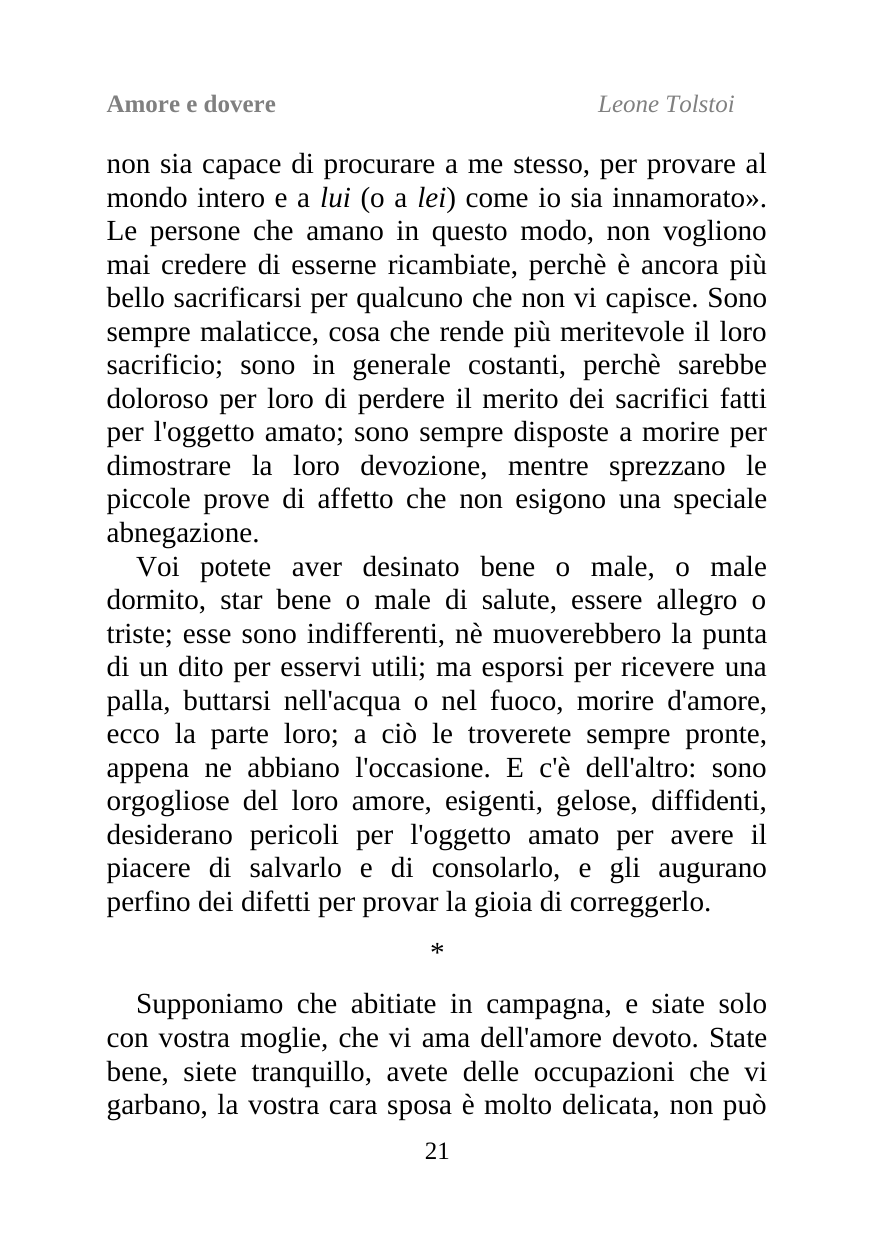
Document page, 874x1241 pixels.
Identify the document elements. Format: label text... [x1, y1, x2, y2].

text non sia capace di procurare a me stesso, per provare al mondo intero e a lui (o a lei) come io sia innamorato». Le persone che amano in questo modo, non vogliono mai credere di esserne ricambiate, perchè è ancora più bello sacrificarsi per qualcuno che non vi capisce. Sono sempre malaticce, cosa che rende più meritevole il loro sacrificio; sono in generale costanti, perchè sarebbe doloroso per loro di perdere il merito dei sacrifici fatti per l'oggetto amato; sono sempre disposte a morire per dimostrare la loro devozione, mentre sprezzano le piccole prove di affetto che non esigono una speciale abnegazione. [106, 146, 768, 549]
text Voi potete aver desinato bene o male, o male dormito, star bene o male di salute, essere allegro o triste; esse sono indifferenti, nè muoverebbero la punta di un dito per esservi utili; ma esporsi per ricevere una palla, buttarsi nell'acqua o nel fuoco, morire d'amore, ecco la parte loro; a ciò le troverete sempre pronte, appena ne abbiano l'occasione. E c'è dell'altro: sono orgogliose del loro amore, esigenti, gelose, diffidenti, desiderano pericoli per l'oggetto amato per avere il piacere di salvarlo e di consolarlo, e gli augurano perfino dei difetti per provar la gioia di correggerlo. [106, 549, 768, 918]
text Supponiamo che abitiate in campagna, e siate solo con vostra moglie, che vi ama dell'amore devoto. State bene, siete tranquillo, avete delle occupazioni che vi garbano, la vostra cara sposa è molto delicata, non può [106, 987, 768, 1121]
text * [106, 935, 768, 969]
